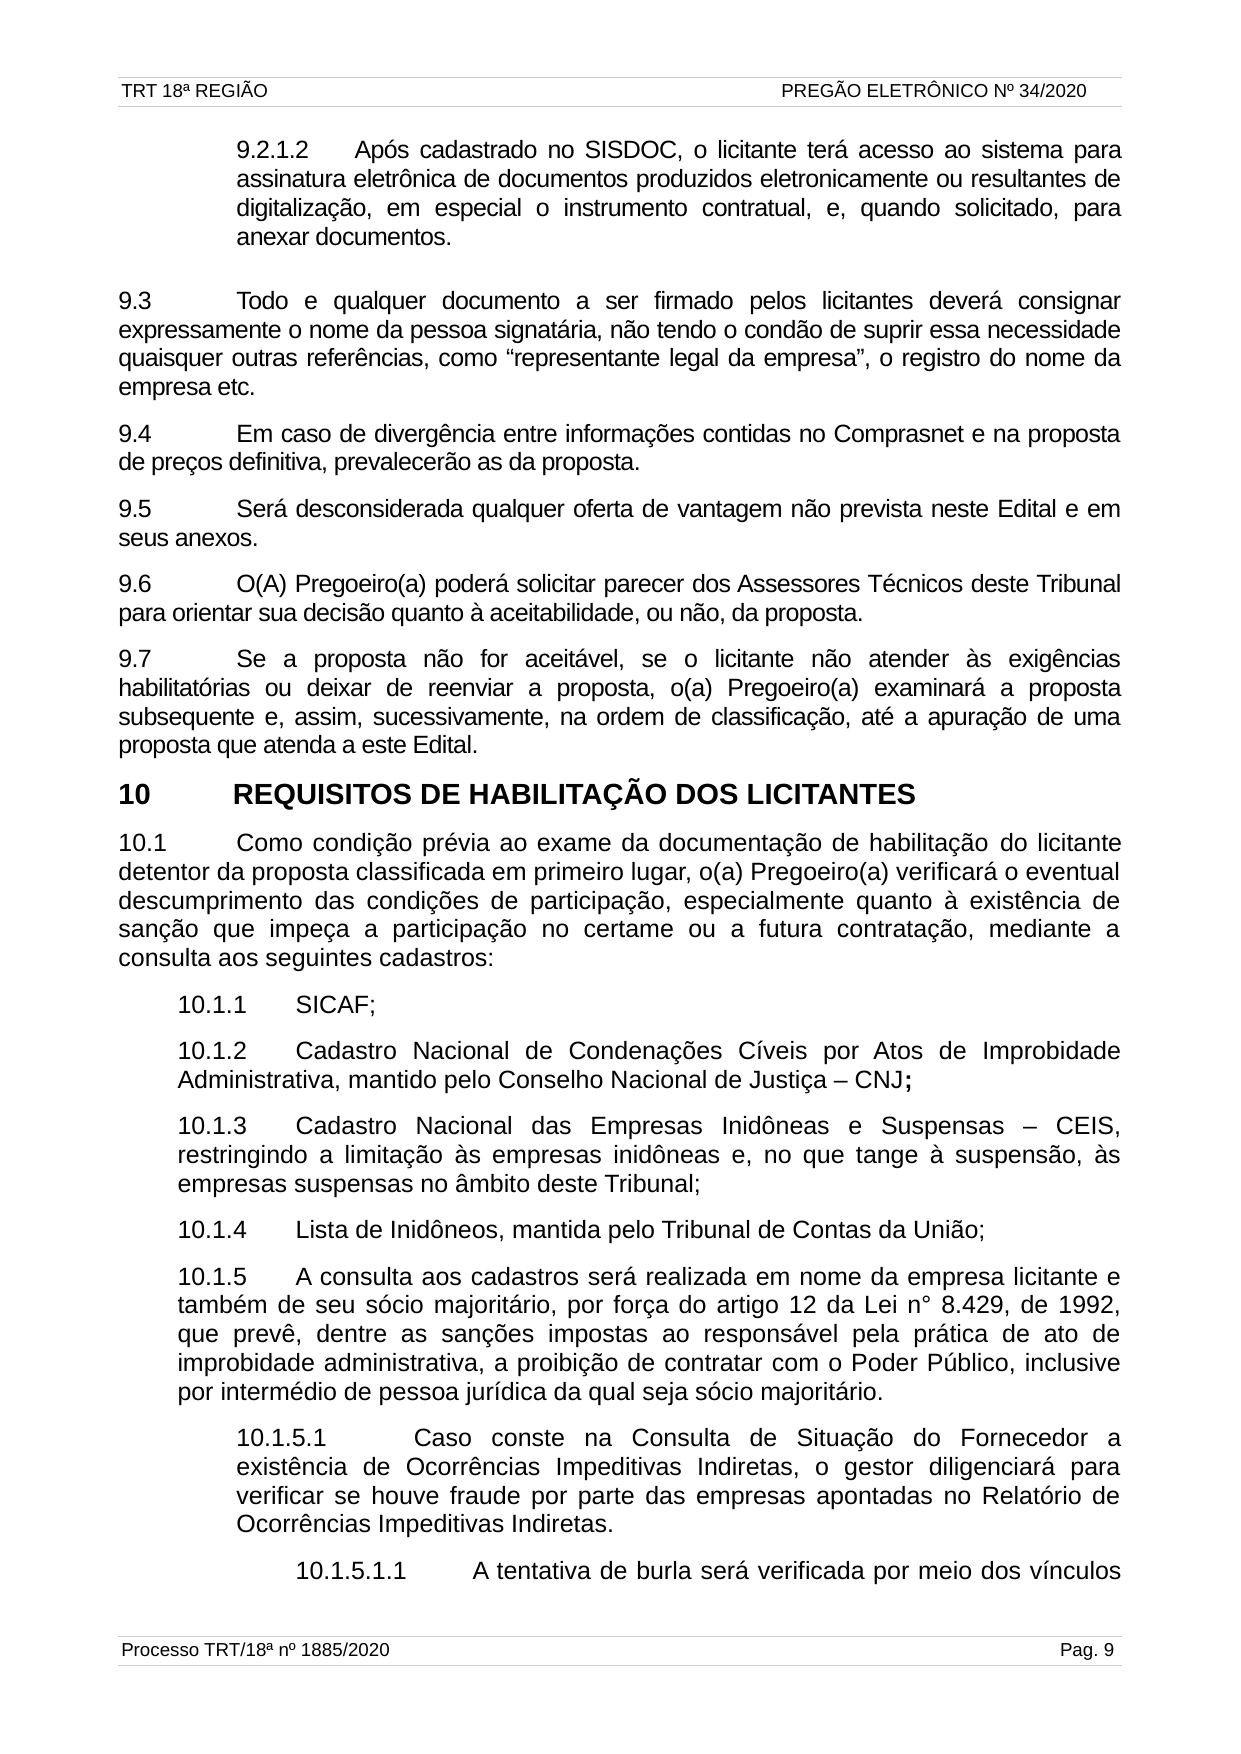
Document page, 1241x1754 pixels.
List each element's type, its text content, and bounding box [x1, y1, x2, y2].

list 9.5 Será desconsiderada qualquer oferta de vantagem não prevista neste Edital e em seus anexos. [118, 494, 1122, 551]
text 10 REQUISITOS DE HABILITAÇÃO DOS LICITANTES [118, 777, 1122, 811]
text 10.1 Como condição prévia ao exame da documentação de habilitação do licitante detentor da proposta classificada em primeiro lugar, o(a) Pregoeiro(a) verificará o eventual descumprimento das condições de participação, especialmente quanto à existência de sanção que impeça a participação no certame ou a futura contratação, mediante a consulta aos seguintes cadastros: [118, 828, 1122, 972]
text 10.1.5 A consulta aos cadastros será realizada em nome da empresa licitante e também de seu sócio majoritário, por força do artigo 12 da Lei n° 8.429, de 1992, que prevê, dentre as sanções impostas ao responsável pela prática de ato de improbidade administrativa, a proibição de contratar com o Poder Público, inclusive por intermédio de pessoa jurídica da qual seja sócio majoritário. [177, 1262, 1122, 1406]
list 9.2.1.2 Após cadastrado no SISDOC, o licitante terá acesso ao sistema para assinatura eletrônica de documentos produzidos eletronicamente ou resultantes de digitalização, em especial o instrumento contratual, e, quando solicitado, para anexar documentos. [201, 136, 1122, 251]
list 9.6 O(A) Pregoeiro(a) poderá solicitar parecer dos Assessores Técnicos deste Tribunal para orientar sua decisão quanto à aceitabilidade, ou não, da proposta. [118, 569, 1122, 627]
text 10.1.5.1 Caso conste na Consulta de Situação do Fornecedor a existência de Ocorrências Impeditivas Indiretas, o gestor diligenciará para verificar se houve fraude por parte das empresas apontadas no Relatório de Ocorrências Impeditivas Indiretas. [236, 1423, 1122, 1538]
list 9.3 Todo e qualquer documento a ser firmado pelos licitantes deverá consignar expressamente o nome da pessoa signatária, não tendo o condão de suprir essa necessidade quaisquer outras referências, como “representante legal da empresa”, o registro do nome da empresa etc. [118, 286, 1122, 401]
list 10.1.5.1.1 A tentativa de burla será verificada por meio dos vínculos [295, 1556, 1122, 1585]
text 10.1.4 Lista de Inidôneos, mantida pelo Tribunal de Contas da União; [177, 1215, 1122, 1244]
text 10.1.3 Cadastro Nacional das Empresas Inidôneas e Suspensas – CEIS, restringindo a limitação às empresas inidôneas e, no que tange à suspensão, às empresas suspensas no âmbito deste Tribunal; [177, 1111, 1122, 1198]
list 9.7 Se a proposta não for aceitável, se o licitante não atender às exigências habilitatórias ou deixar de reenviar a proposta, o(a) Pregoeiro(a) examinará a proposta subsequente e, assim, sucessivamente, na ordem de classificação, até a apuração de uma proposta que atenda a este Edital. [118, 644, 1122, 759]
text 10.1.1 SICAF; [177, 990, 1122, 1018]
text 10.1.2 Cadastro Nacional de Condenações Cíveis por Atos de Improbidade Administrativa, mantido pelo Conselho Nacional de Justiça – CNJ; [177, 1036, 1122, 1094]
list 9.4 Em caso de divergência entre informações contidas no Comprasnet e na proposta de preços definitiva, prevalecerão as da proposta. [118, 419, 1122, 476]
